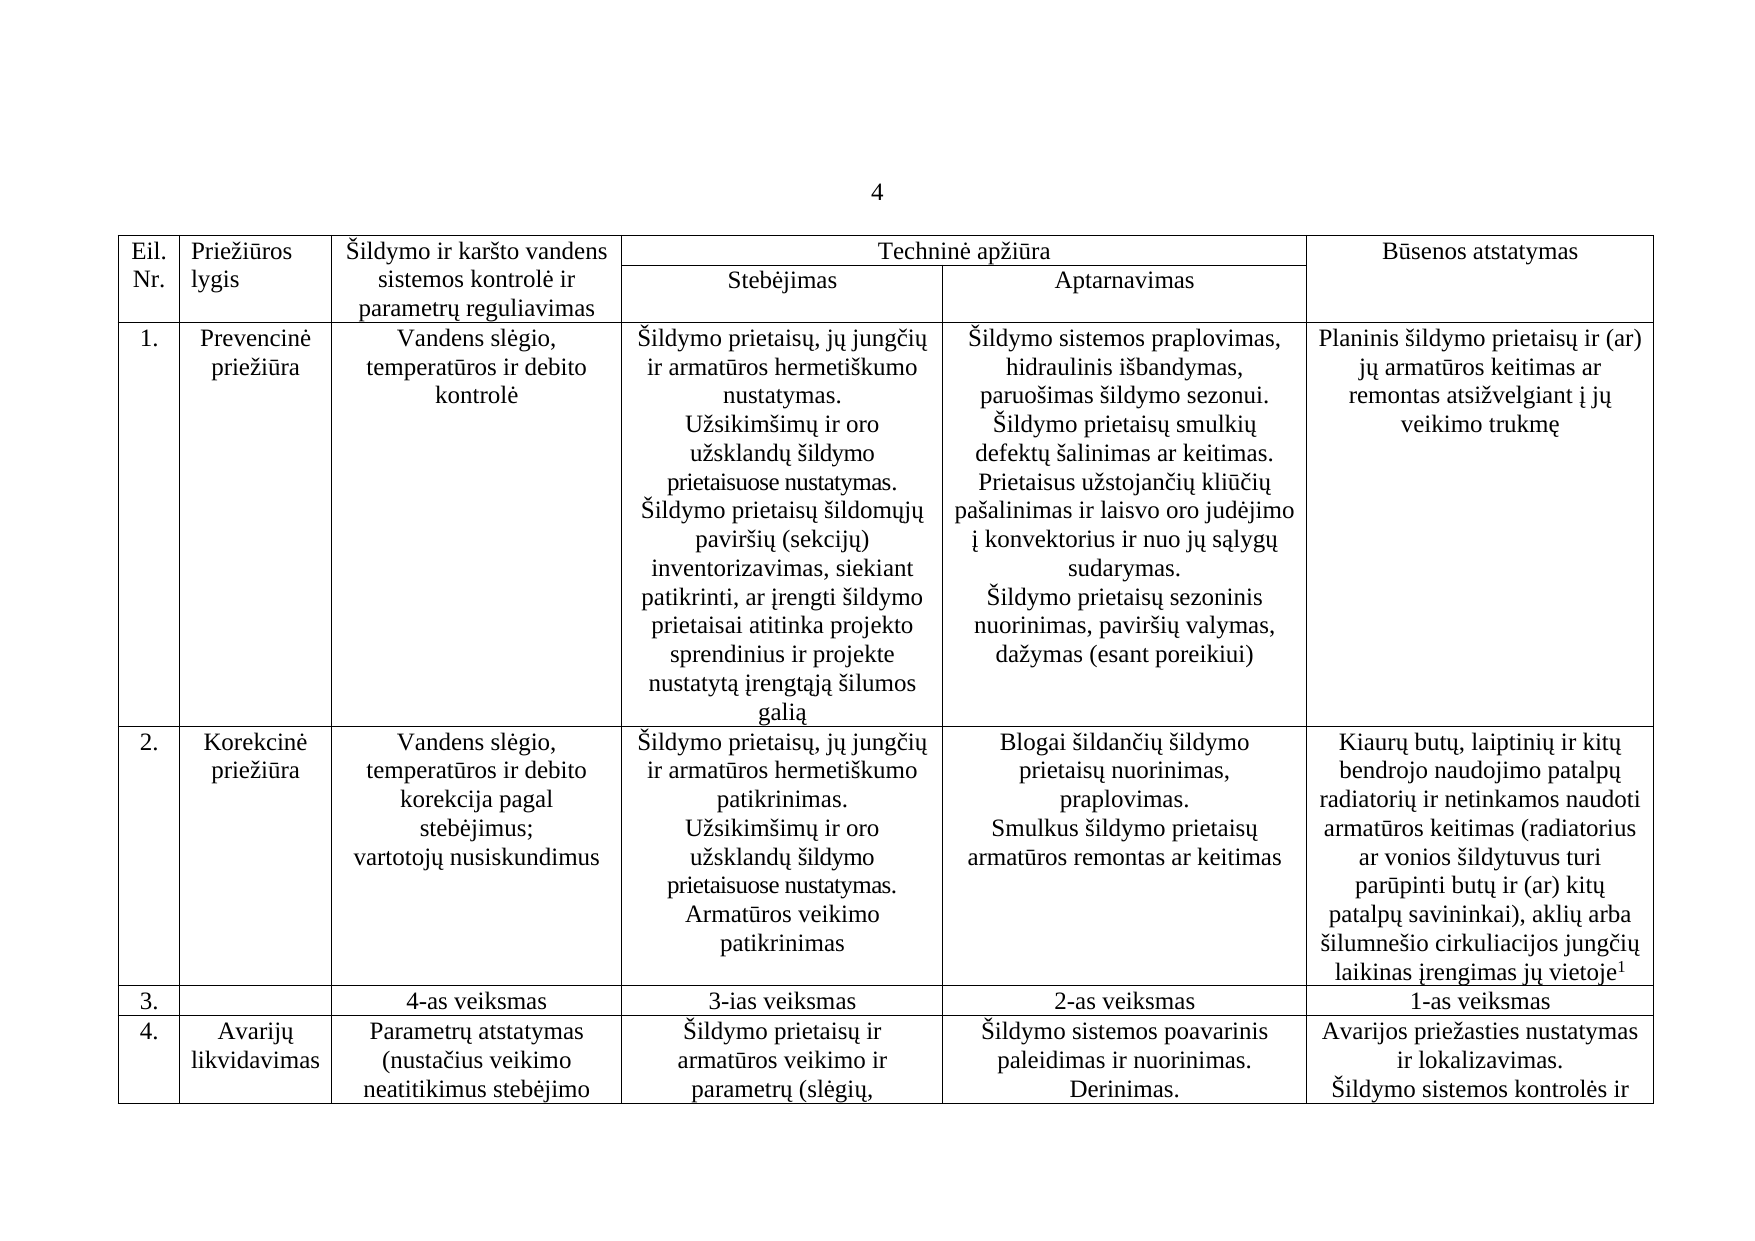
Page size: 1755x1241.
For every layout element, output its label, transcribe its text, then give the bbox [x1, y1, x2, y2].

table_cell Vandens slėgio, temperatūros ir debito kontrolė [332, 323, 621, 726]
table_cell 1-as veiksmas [1307, 986, 1653, 1015]
table_header Priežiūros lygis [180, 236, 331, 322]
table_cell Šildymo prietaisų, jų jungčių ir armatūros hermetiškumo nustatymas. Užsikimšimų ir oro užsklandų šildymo prietaisuose nustatymas. Šildymo prietaisų šildomųjų paviršių (sekcijų) inventorizavimas, siekiant patikrinti, ar įrengti šildymo prietaisai atitinka projekto sprendinius ir projekte nustatytą įrengtąją šilumos galią [622, 323, 942, 726]
table_cell [180, 986, 331, 1015]
table_cell Parametrų atstatymas (nustačius veikimo neatitikimus stebėjimo metu) [332, 1016, 621, 1102]
table_cell Avarijos priežasties nustatymas ir lokalizavimas. Šildymo sistemos kontrolės ir [1307, 1016, 1653, 1102]
table_cell 2-as veiksmas [943, 986, 1306, 1015]
table_header Eil. Nr. [119, 236, 179, 322]
table_cell Avarijų likvidavimas [180, 1016, 331, 1102]
table_cell 3. [119, 986, 179, 1015]
table_cell Šildymo sistemos poavarinis paleidimas ir nuorinimas. Derinimas. [943, 1016, 1306, 1102]
table_cell Aptarnavimas [943, 266, 1306, 322]
table_header Būsenos atstatymas [1307, 236, 1653, 322]
table_cell Šildymo sistemos praplovimas, hidraulinis išbandymas, paruošimas šildymo sezonui. Šildymo prietaisų smulkių defektų šalinimas ar keitimas. Prietaisus užstojančių kliūčių pašalinimas ir laisvo oro judėjimo į konvektorius ir nuo jų sąlygų sudarymas. Šildymo prietaisų sezoninis nuorinimas, paviršių valymas, dažymas (esant poreikiui) [943, 323, 1306, 726]
table_cell Korekcinė priežiūra [180, 727, 331, 985]
table_cell Blogai šildančių šildymo prietaisų nuorinimas, praplovimas. Smulkus šildymo prietaisų armatūros remontas ar keitimas [943, 727, 1306, 985]
table_cell Šildymo prietaisų ir armatūros veikimo ir parametrų (slėgių, [622, 1016, 942, 1102]
table_cell 3-ias veiksmas [622, 986, 942, 1015]
table_cell 2. [119, 727, 179, 985]
table_cell 4. [119, 1016, 179, 1102]
table_cell Planinis šildymo prietaisų ir (ar) jų armatūros keitimas ar remontas atsižvelgiant į jų veikimo trukmę [1307, 323, 1653, 726]
table_header Šildymo ir karšto vandens sistemos kontrolė ir parametrų reguliavimas [332, 236, 621, 322]
table_cell Kiaurų butų, laiptinių ir kitų bendrojo naudojimo patalpų radiatorių ir netinkamos naudoti armatūros keitimas (radiatorius ar vonios šildytuvus turi parūpinti butų ir (ar) kitų patalpų savininkai), aklių arba šilumnešio cirkuliacijos jungčių laikinas įrengimas jų vietoje1 [1307, 727, 1653, 985]
table_header Techninė apžiūra [622, 236, 1306, 264]
table_cell 4-as veiksmas [332, 986, 621, 1015]
table_cell Šildymo prietaisų, jų jungčių ir armatūros hermetiškumo patikrinimas. Užsikimšimų ir oro užsklandų šildymo prietaisuose nustatymas. Armatūros veikimo patikrinimas [622, 727, 942, 985]
table_cell Prevencinė priežiūra [180, 323, 331, 726]
table_cell 1. [119, 323, 179, 726]
table_cell Stebėjimas [622, 266, 942, 322]
table_cell Vandens slėgio, temperatūros ir debito korekcija pagal stebėjimus; vartotojų nusiskundimus [332, 727, 621, 985]
